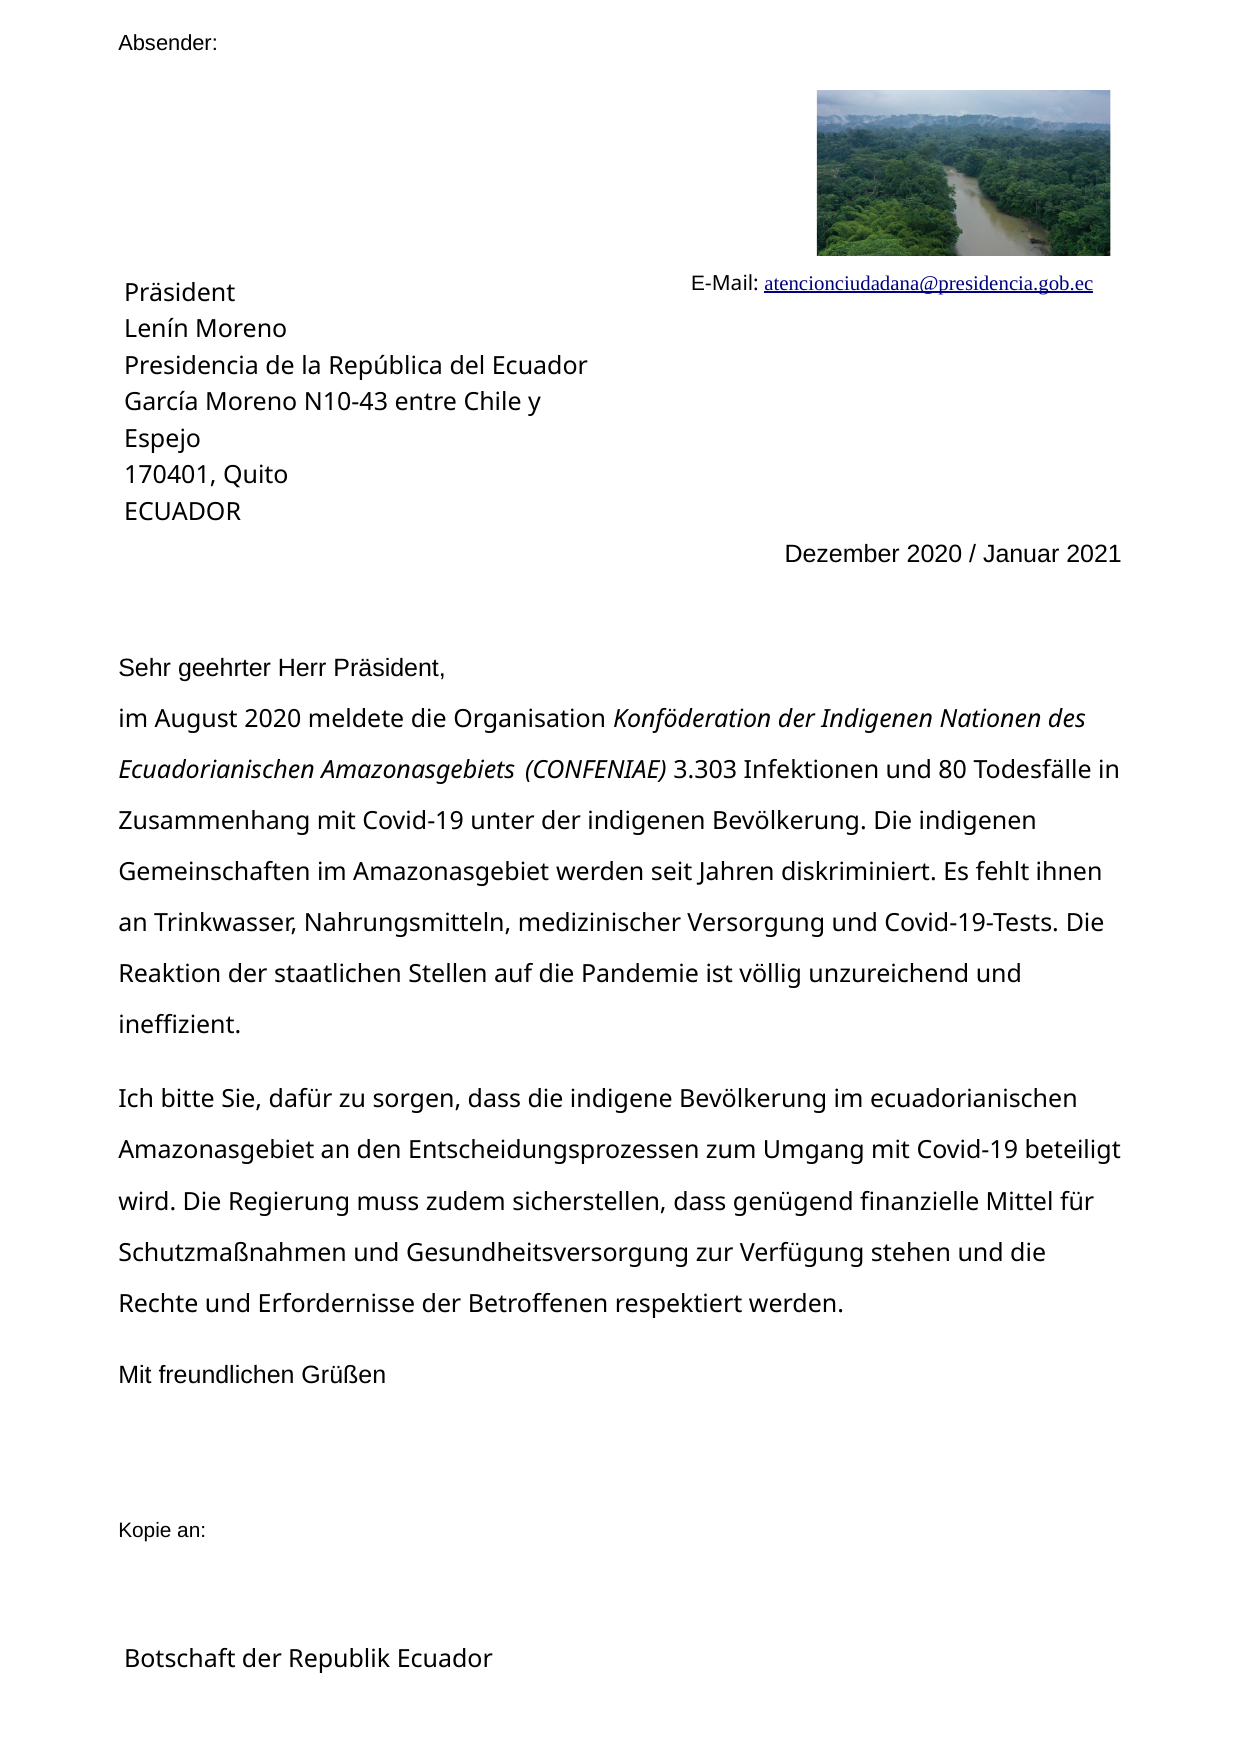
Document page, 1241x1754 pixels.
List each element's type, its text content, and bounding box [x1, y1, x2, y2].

text Mit freundlichen Grüßen [118, 1360, 1122, 1388]
table_header Botschaft der Republik Ecuador [118, 1548, 620, 1699]
text im August 2020 meldete die Organisation Konföderation der Indigenen Nationen des Ecua­dorianischen Amazonasgebiets (CONFENIAE) 3.303 Infektionen und 80 Todesfälle in Zusammenhang mit Covid-19 unter der indigenen Bevölkerung. Die indigenen Gemein­schaften im Amazonasgebiet werden seit Jahren diskriminiert. Es fehlt ihnen an Trinkwas­ser, Nahrungsmitteln, medizinischer Versorgung und Covid-19-Tests. Die Reaktion der staatlichen Stellen auf die Pandemie ist völlig unzureichend und ineffizient. [118, 700, 1122, 1041]
table_header [620, 1548, 1122, 1699]
text Kopie an: [118, 1506, 1122, 1545]
table_header E-Mail: atencionciudadana@presidencia.gob.ec [620, 84, 1123, 539]
text Sehr geehrter Herr Präsident, [118, 653, 1122, 682]
text Ich bitte Sie, dafür zu sorgen, dass die indigene Bevölkerung im ecuadorianischen Amazo­nasgebiet an den Entscheidungsprozessen zum Umgang mit Covid-19 beteiligt wird. Die Regierung muss zudem sicherstellen, dass genügend finanzielle Mittel für Schutzmaßnah­men und Gesundheitsversorgung zur Verfügung stehen und die Rechte und Erfordernisse der Betroffenen respektiert werden. [118, 1081, 1122, 1319]
table_header Präsident Lenín Moreno Presidencia de la República del Ecuador García Moreno N10-43 entre Chile y Espejo 170401, Quito ECUADOR [118, 84, 620, 539]
text Dezember 2020 / Januar 2021 [118, 539, 1122, 568]
picture [816, 90, 1111, 256]
text Absender: [118, 29, 1122, 55]
